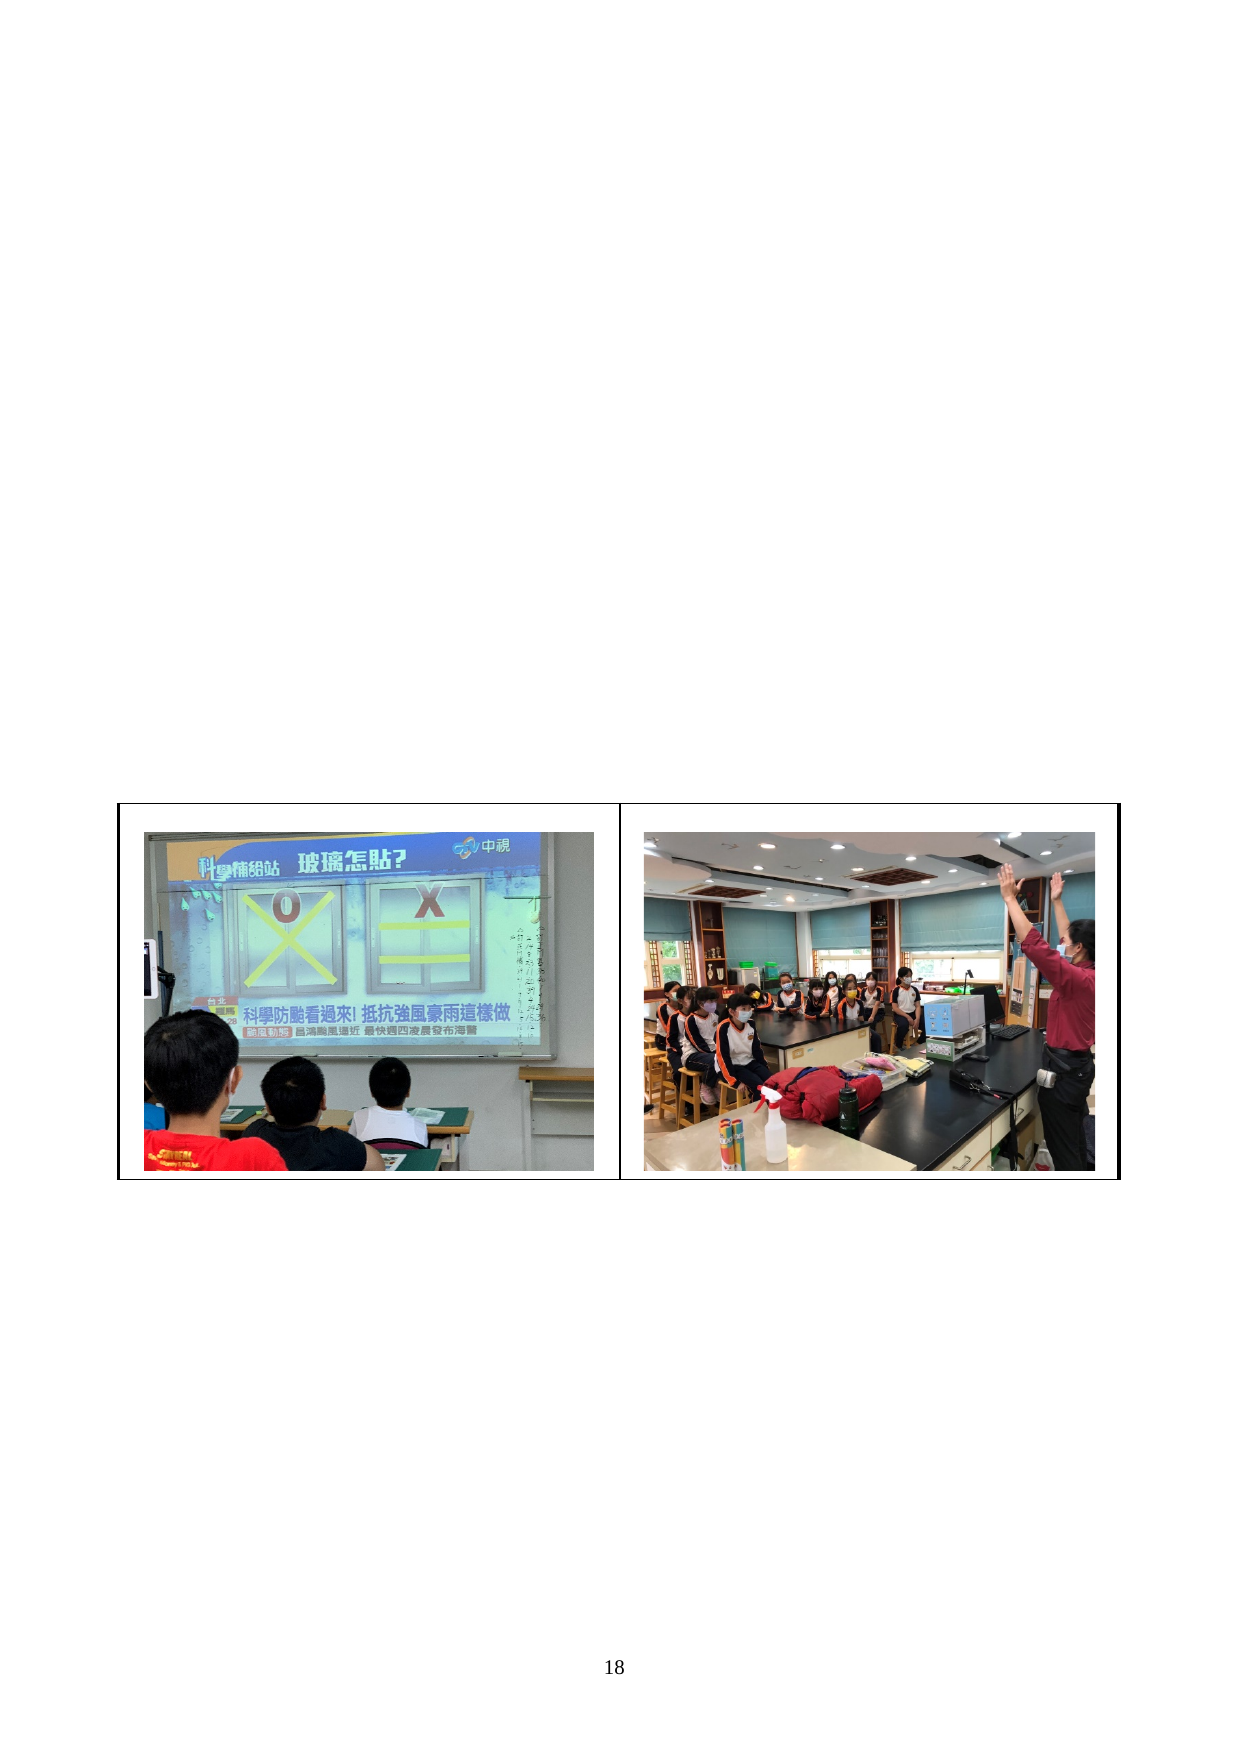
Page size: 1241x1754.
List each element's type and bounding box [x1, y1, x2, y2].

table_cell [621, 804, 1117, 1178]
table_cell [120, 804, 619, 1178]
